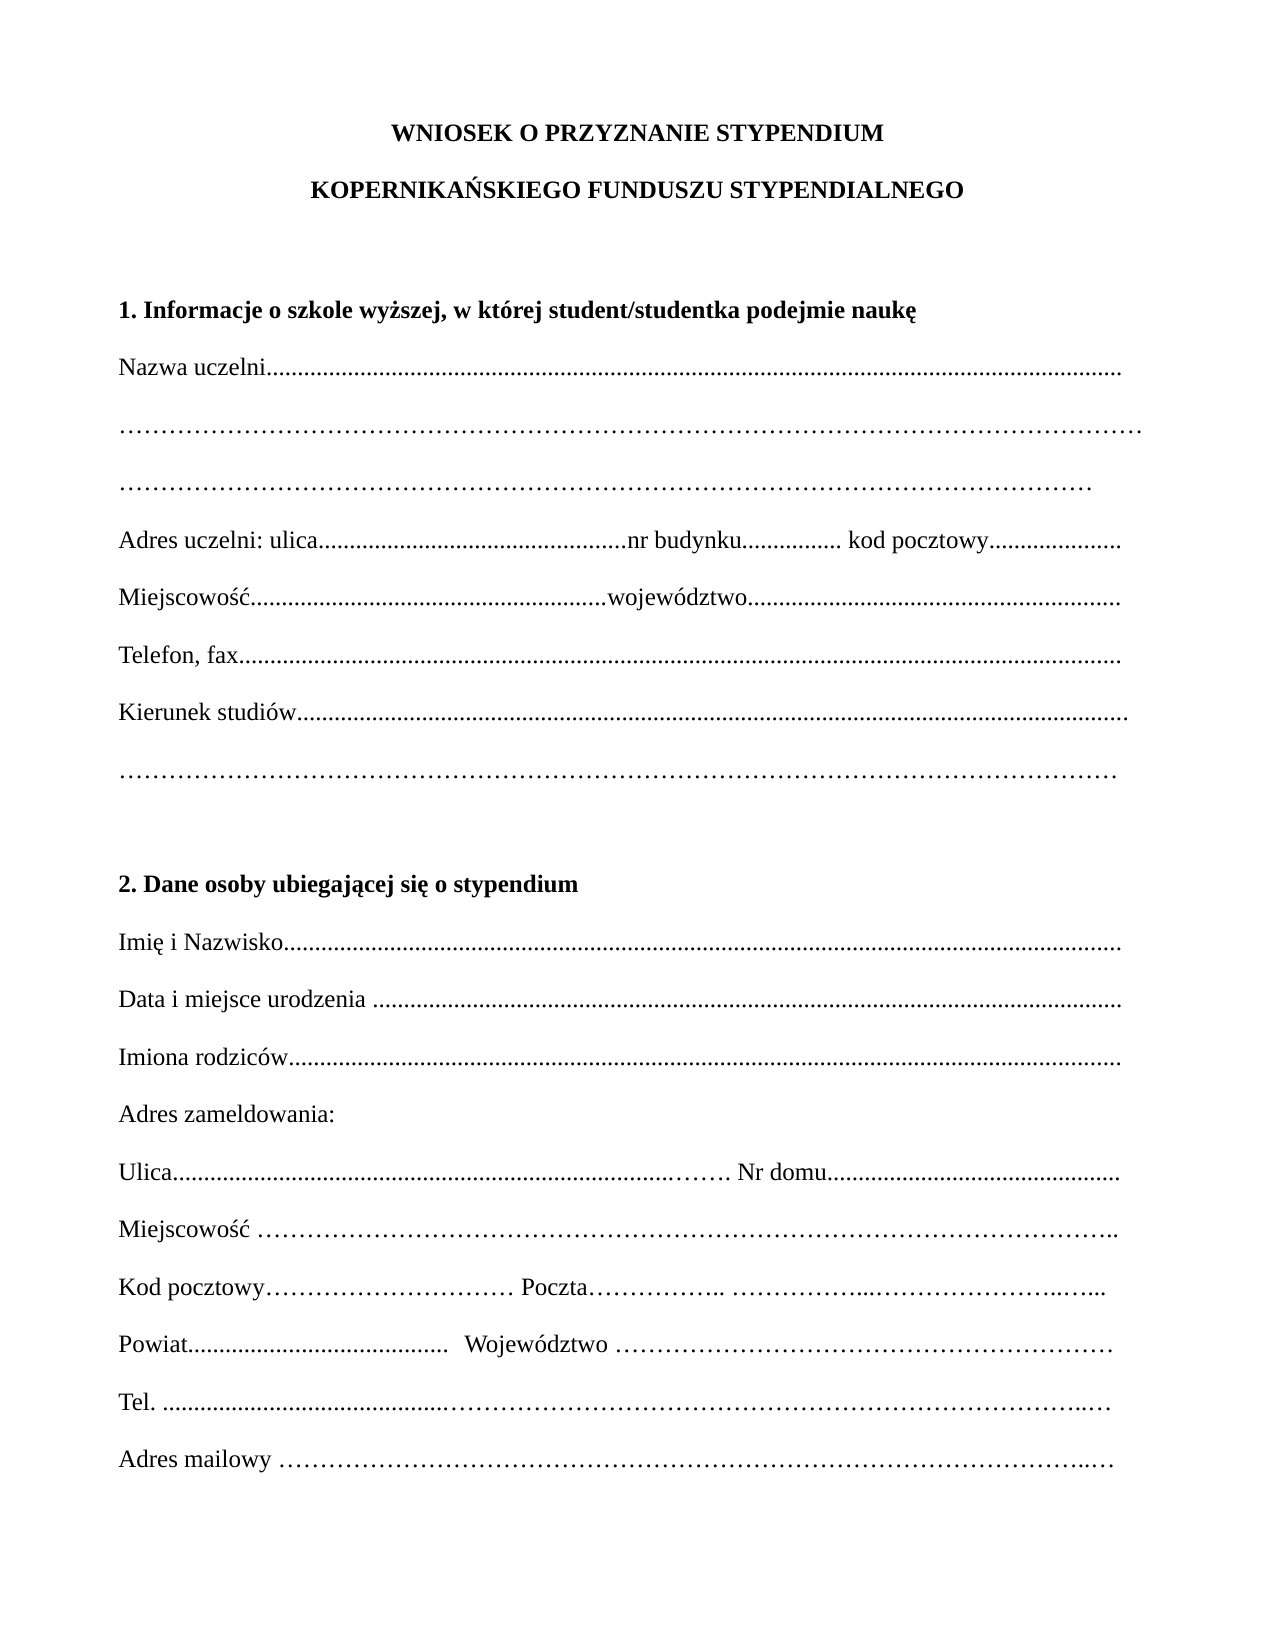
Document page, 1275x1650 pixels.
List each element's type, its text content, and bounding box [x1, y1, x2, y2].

text Kod pocztowy………………………… Poczta…………….. ……………...…………………..…... [118, 1272, 1157, 1300]
text Tel. …………………………………………………………………..… [118, 1387, 1157, 1415]
text Adres uczelni: ulica nr budynku ...... kod pocztowy [118, 525, 1157, 554]
text Miejscowość województwo [118, 582, 1157, 611]
text ………………………………………………………………………………………………………… [118, 755, 1157, 784]
text …………………………………………………………………………………………………………………………………………………………………………………………………………………… [118, 410, 1157, 496]
text Adres mailowy ……………………………………………………………………………………..… [118, 1444, 1157, 1473]
text Adres zameldowania: [118, 1099, 1157, 1128]
text Data i miejsce urodzenia [118, 984, 1157, 1013]
text KOPERNIKAŃSKIEGO FUNDUSZU STYPENDIALNEGO [118, 176, 1157, 204]
text Imiona rodziców [118, 1042, 1157, 1070]
text Nazwa uczelni [118, 352, 1157, 381]
text Telefon, fax [118, 640, 1157, 669]
text Powiat Województwo …………………………………………………… [118, 1329, 1157, 1358]
text WNIOSEK O PRZYZNANIE STYPENDIUM [118, 118, 1157, 147]
text Miejscowość ………………………………………………………………………………………….. [118, 1214, 1157, 1243]
text Ulica ……. Nr domu............................................... [118, 1157, 1157, 1185]
text Kierunek studiów . [118, 697, 1157, 726]
text 2. Dane osoby ubiegającej się o stypendium [118, 869, 1157, 898]
text Imię i Nazwisko [118, 927, 1157, 955]
text 1. Informacje o szkole wyższej, w której student/studentka podejmie naukę [118, 295, 1157, 324]
